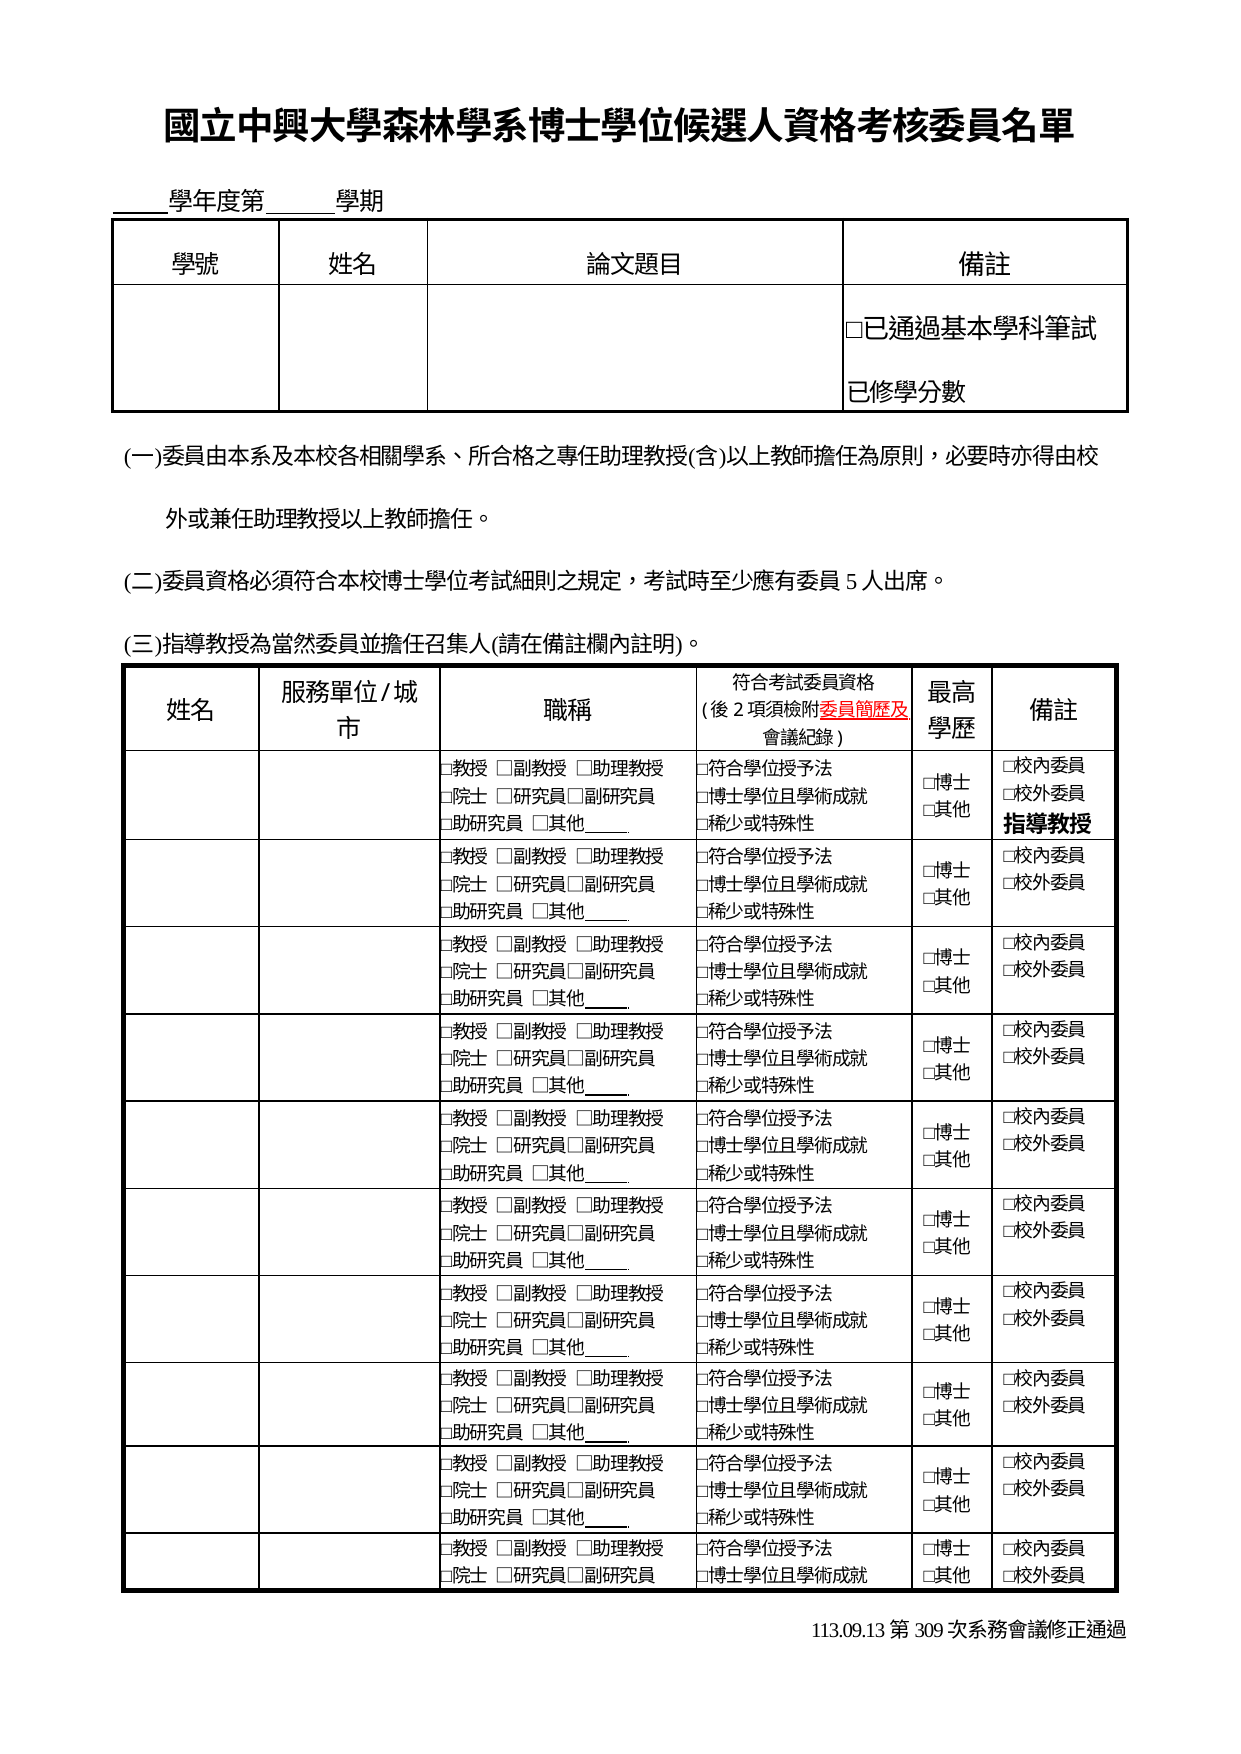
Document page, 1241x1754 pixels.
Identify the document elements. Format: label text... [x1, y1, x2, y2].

table_cell □校內委員 □校外委員 [993, 927, 1114, 1013]
table_header 備註 [844, 221, 1126, 283]
table_cell [260, 1015, 439, 1100]
table_cell [126, 1447, 258, 1532]
table_cell □教授 □副教授 □助理教授 □院士 □研究員□副研究員 □助研究員 □其他 [441, 1276, 696, 1362]
table_cell □校內委員 □校外委員 [993, 1363, 1114, 1445]
table_cell [126, 1015, 258, 1100]
table_header 符合考試委員資格 (後2項須檢附委員簡歷及 會議紀錄) [697, 668, 911, 749]
table_cell □教授 □副教授 □助理教授 □院士 □研究員□副研究員 □助研究員 □其他 [441, 1102, 696, 1187]
table_cell [260, 927, 439, 1013]
table_header 論文題目 [428, 221, 842, 283]
table_cell □博士 □其他 [913, 1189, 991, 1274]
table_cell □博士 □其他 [913, 1276, 991, 1362]
table_cell □博士 □其他 [913, 927, 991, 1013]
table_cell □符合學位授予法 □博士學位且學術成就 □稀少或特殊性 [697, 751, 911, 839]
table_cell □博士 □其他 [913, 1015, 991, 1100]
table_cell [260, 1102, 439, 1187]
table_cell [126, 840, 258, 926]
table_cell [280, 285, 427, 410]
table_cell □校內委員 □校外委員 [993, 840, 1114, 926]
table_cell □符合學位授予法 □博士學位且學術成就 □稀少或特殊性 [697, 1189, 911, 1274]
table_cell [260, 1534, 439, 1588]
table_cell [126, 1102, 258, 1187]
table_header (一)委員由本系及本校各相關學系、所合格之專任助理教授(含)以上教師擔任為原則，必要時亦得由校外或兼任助理教授以上教師擔任。 (二)委員資格必須符合本校博士學位考試細則之規定，考試時至少應有委員5人出席。 (三)指導教授為當然委員並擔任召集人(請在備註欄內註明)。 [113, 413, 1128, 1593]
table_header 備註 [993, 668, 1114, 749]
table_cell [126, 1363, 258, 1445]
table_header 最高學歷 [913, 668, 991, 749]
table_cell □校內委員 □校外委員 [993, 1102, 1114, 1187]
table_cell [260, 1447, 439, 1532]
table_cell □符合學位授予法 □博士學位且學術成就 □稀少或特殊性 [697, 927, 911, 1013]
table_cell □教授 □副教授 □助理教授 □院士 □研究員□副研究員 □助研究員 □其他 [441, 927, 696, 1013]
table_cell [126, 1189, 258, 1274]
table_cell □校內委員 □校外委員 [993, 1447, 1114, 1532]
table_cell □符合學位授予法 □博士學位且學術成就 □稀少或特殊性 [697, 1015, 911, 1100]
table_cell □教授 □副教授 □助理教授 □院士 □研究員□副研究員 □助研究員 □其他 [441, 1189, 696, 1274]
table_cell [126, 927, 258, 1013]
table_cell □博士 □其他 [913, 840, 991, 926]
table_cell [126, 751, 258, 839]
table_cell □符合學位授予法 □博士學位且學術成就 □稀少或特殊性 [697, 840, 911, 926]
table_cell [260, 1276, 439, 1362]
table_header 服務單位/城市 [260, 668, 439, 749]
table_cell [114, 285, 278, 410]
table_cell □教授 □副教授 □助理教授 □院士 □研究員□副研究員 □助研究員 □其他 [441, 1363, 696, 1445]
text 國立中興大學森林學系博士學位候選人資格考核委員名單 [112, 96, 1128, 151]
table_cell □已通過基本學科筆試 已修學分數 [844, 285, 1126, 410]
table_cell □校內委員 □校外委員 [993, 1534, 1114, 1588]
table_cell □博士 □其他 [913, 751, 991, 839]
table_cell □博士 □其他 [913, 1363, 991, 1445]
table_cell □教授 □副教授 □助理教授 □院士 □研究員□副研究員 [441, 1534, 696, 1588]
table_cell [260, 840, 439, 926]
table_cell □教授 □副教授 □助理教授 □院士 □研究員□副研究員 □助研究員 □其他 [441, 1447, 696, 1532]
table_header 職稱 [441, 668, 696, 749]
table_cell □博士 □其他 [913, 1447, 991, 1532]
table_cell □校內委員 □校外委員 指導教授 [993, 751, 1114, 839]
table_cell □校內委員 □校外委員 [993, 1276, 1114, 1362]
table_header 姓名 [126, 668, 258, 749]
table_cell □教授 □副教授 □助理教授 □院士 □研究員□副研究員 □助研究員 □其他 [441, 751, 696, 839]
text 學年度第 學期 [112, 182, 1128, 218]
table_cell [126, 1534, 258, 1588]
table_cell [260, 1189, 439, 1274]
table_cell □博士 □其他 [913, 1534, 991, 1588]
table_cell □符合學位授予法 □博士學位且學術成就 □稀少或特殊性 [697, 1276, 911, 1362]
table_cell □符合學位授予法 □博士學位且學術成就 □稀少或特殊性 [697, 1447, 911, 1532]
table_cell [126, 1276, 258, 1362]
table_cell □教授 □副教授 □助理教授 □院士 □研究員□副研究員 □助研究員 □其他 [441, 1015, 696, 1100]
table_header 學號 [114, 221, 278, 283]
table_cell □校內委員 □校外委員 [993, 1015, 1114, 1100]
table_cell [260, 1363, 439, 1445]
table_cell □校內委員 □校外委員 [993, 1189, 1114, 1274]
table_header 姓名 [280, 221, 427, 283]
table_cell □教授 □副教授 □助理教授 □院士 □研究員□副研究員 □助研究員 □其他 [441, 840, 696, 926]
table_cell □符合學位授予法 □博士學位且學術成就 □稀少或特殊性 [697, 1102, 911, 1187]
table_cell □符合學位授予法 □博士學位且學術成就 [697, 1534, 911, 1588]
table_cell □博士 □其他 [913, 1102, 991, 1187]
table_cell □符合學位授予法 □博士學位且學術成就 □稀少或特殊性 [697, 1363, 911, 1445]
table_cell [260, 751, 439, 839]
table_cell [428, 285, 842, 410]
